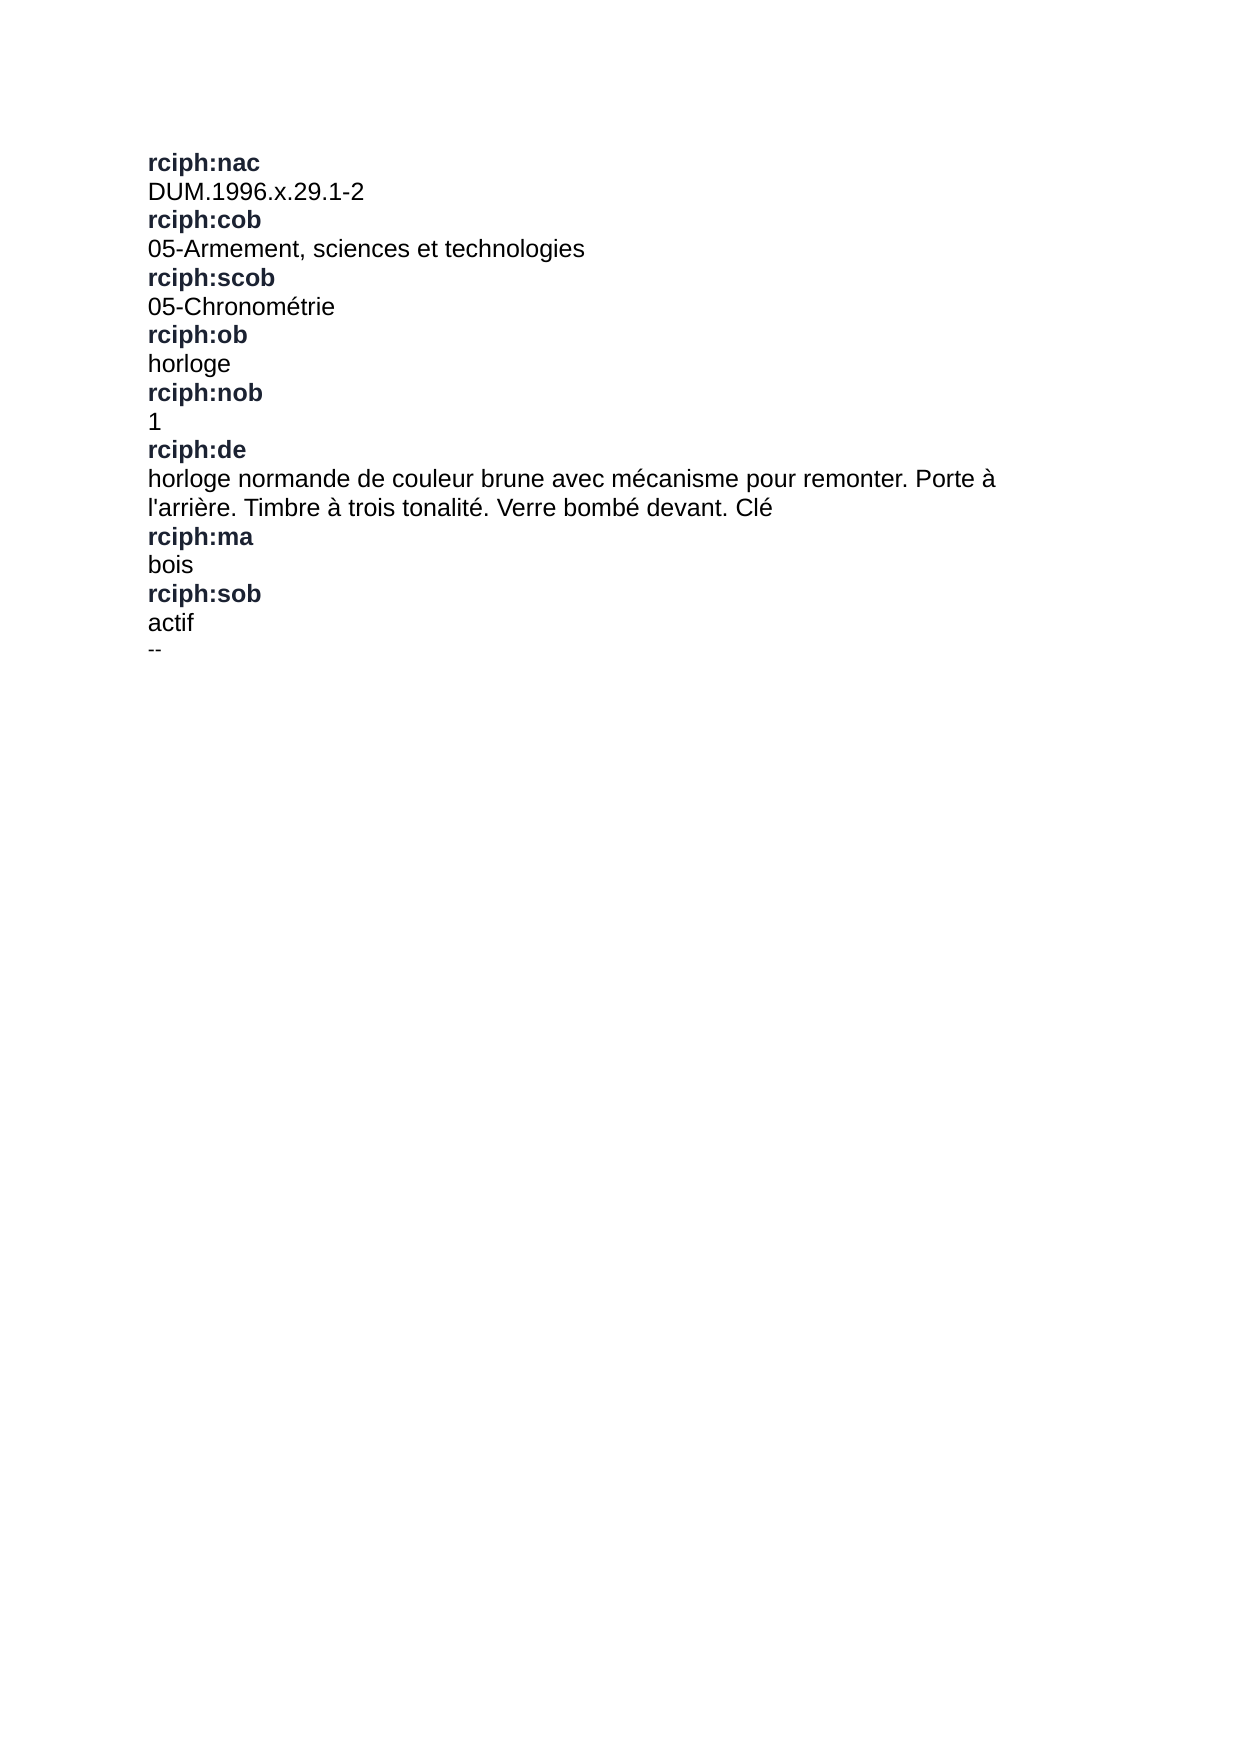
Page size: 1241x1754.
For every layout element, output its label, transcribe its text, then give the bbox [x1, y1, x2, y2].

text rciph:nob [148, 378, 1092, 406]
text 05-Armement, sciences et technologies [148, 234, 1092, 263]
text rciph:sob [148, 579, 1092, 608]
text rciph:ob [148, 320, 1092, 349]
text 05-Chronométrie [148, 291, 1092, 320]
text rciph:ma [148, 521, 1092, 550]
text horloge [148, 349, 1092, 378]
text 1 [148, 406, 1092, 435]
text rciph:cob [148, 205, 1092, 234]
text DUM.1996.x.29.1-2 [148, 176, 1092, 205]
text -- [148, 636, 1092, 660]
text rciph:de [148, 435, 1092, 464]
text rciph:scob [148, 263, 1092, 291]
text rciph:nac [148, 148, 1092, 176]
text bois [148, 550, 1092, 579]
text horloge normande de couleur brune avec mécanisme pour remonter. Porte à l'arrière. Timbre à trois tonalité. Verre bombé devant. Clé [148, 464, 1092, 521]
text actif [148, 608, 1092, 636]
